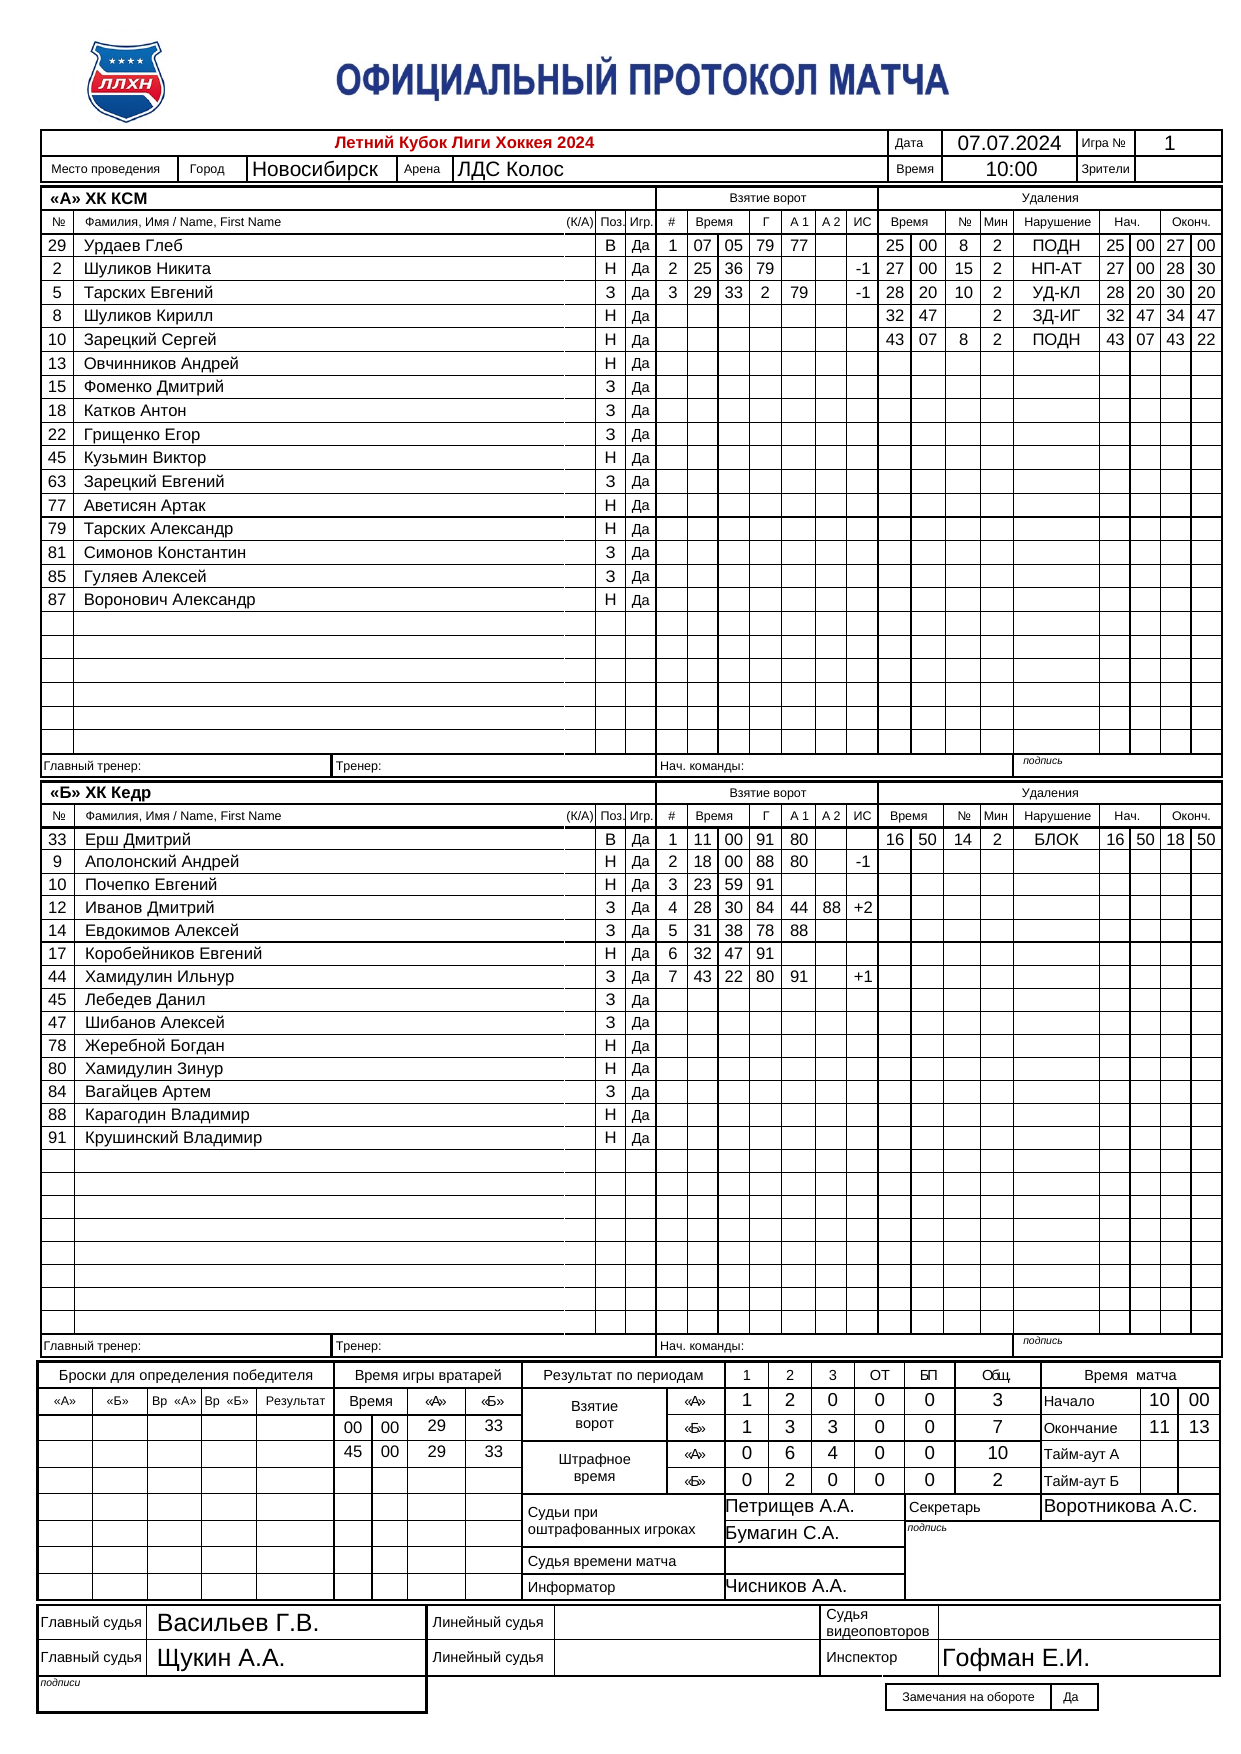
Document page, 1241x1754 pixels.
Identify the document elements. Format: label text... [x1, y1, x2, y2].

table_cell 2 [956, 1468, 1040, 1493]
table_cell Гофман Е.И. [939, 1640, 1219, 1675]
table_cell [657, 1035, 687, 1057]
table_cell [912, 565, 945, 587]
table_cell [816, 707, 846, 729]
table_cell [1161, 989, 1190, 1011]
table_cell «А» [408, 1389, 465, 1413]
table_cell [750, 1104, 781, 1126]
table_cell Да [626, 565, 655, 587]
table_cell Место проведения [42, 157, 177, 181]
table_cell 13 [42, 352, 73, 374]
table_cell 8 [42, 305, 73, 327]
table_cell [719, 1104, 749, 1126]
table_cell [1131, 399, 1160, 422]
table_cell [782, 1081, 815, 1103]
table_cell Н [596, 588, 625, 611]
table_cell [1014, 966, 1099, 987]
table_cell 07 [912, 328, 945, 351]
table_cell 2 [981, 235, 1013, 256]
table_cell [981, 1104, 1013, 1126]
table_cell [1161, 1288, 1190, 1310]
table_cell [39, 1494, 92, 1520]
table_cell [555, 1640, 819, 1675]
table_cell [626, 730, 655, 753]
table_header Взятие ворот [657, 783, 877, 803]
table_cell [1141, 1468, 1177, 1493]
table_cell [565, 399, 595, 422]
table_cell 6 [769, 1442, 811, 1467]
table_cell [750, 1058, 781, 1079]
table_cell [847, 1219, 877, 1241]
table_cell 16 [1100, 829, 1129, 849]
table_cell [847, 636, 877, 658]
table_cell [847, 943, 877, 964]
table_cell Шуликов Никита [74, 257, 564, 280]
table_cell [782, 565, 815, 587]
table_cell [816, 1196, 846, 1218]
table_cell Нач. [1100, 805, 1160, 826]
table_cell [202, 1468, 256, 1493]
table_cell [944, 966, 980, 987]
table_cell [879, 494, 910, 516]
table_cell [847, 707, 877, 729]
table_cell [1192, 1104, 1221, 1126]
table_cell [657, 494, 687, 516]
table_cell [1192, 1127, 1221, 1149]
table_cell Вр «А» [148, 1389, 201, 1413]
table_cell [912, 1012, 943, 1033]
table_cell 12 [42, 896, 74, 918]
table_cell [750, 1035, 781, 1057]
table_cell [1100, 1288, 1129, 1310]
table_cell [565, 1311, 595, 1333]
table_cell [688, 1196, 717, 1218]
table_cell 47 [1192, 305, 1221, 327]
table_cell [879, 1058, 910, 1079]
table_cell [657, 1012, 687, 1033]
table_cell [782, 423, 815, 445]
table_cell [93, 1547, 147, 1573]
table_cell [912, 446, 945, 469]
table_cell [1192, 850, 1221, 872]
table_cell 32 [688, 943, 717, 964]
table_cell [596, 1265, 625, 1287]
table_cell [596, 659, 625, 682]
table_cell 10 [42, 328, 73, 351]
table_cell 00 [719, 850, 749, 872]
table_cell 84 [42, 1081, 74, 1103]
table_cell [912, 707, 945, 729]
table_cell Жеребной Богдан [75, 1035, 564, 1057]
table_cell 10:00 [943, 157, 1076, 181]
table_cell [912, 989, 943, 1011]
table_cell [565, 1081, 595, 1103]
table_cell [373, 1574, 407, 1599]
table_cell [816, 683, 846, 706]
table_cell [816, 612, 846, 634]
table_cell [816, 328, 846, 351]
table_cell [1014, 470, 1099, 493]
table_cell ПОДН [1014, 235, 1099, 256]
table_cell [657, 352, 687, 374]
table_cell [408, 1574, 465, 1599]
table_cell [1161, 1196, 1190, 1218]
table_cell [1100, 989, 1129, 1011]
table_cell [1014, 541, 1099, 564]
table_cell [596, 612, 625, 634]
table_cell З [596, 541, 625, 564]
table_cell З [596, 989, 625, 1011]
table_cell [719, 470, 749, 493]
table_cell [719, 305, 749, 327]
table_cell [1100, 1012, 1129, 1033]
table_cell [782, 707, 815, 729]
table_cell [847, 1012, 877, 1033]
table_cell [74, 683, 564, 706]
table_cell [847, 1288, 877, 1310]
table_cell [816, 235, 846, 256]
table_cell [1100, 730, 1129, 753]
table_cell [148, 1574, 201, 1599]
table_cell [879, 966, 910, 987]
table_cell [879, 1219, 910, 1241]
table_cell [1161, 1012, 1190, 1033]
table_cell [1014, 874, 1099, 895]
table_cell [257, 1574, 333, 1599]
table_cell [148, 1547, 201, 1573]
table_cell [981, 1081, 1013, 1103]
table_cell [847, 1150, 877, 1172]
table_cell [816, 874, 846, 895]
table_cell [816, 1081, 846, 1103]
table_cell [946, 305, 980, 327]
table_cell [719, 1012, 749, 1033]
table_cell [750, 683, 781, 706]
table_cell [466, 1468, 521, 1493]
table_cell [981, 565, 1013, 587]
table_cell [626, 659, 655, 682]
table_cell [879, 730, 910, 753]
table_cell [335, 1494, 371, 1520]
table_cell [981, 896, 1013, 918]
table_cell [688, 541, 717, 564]
table_cell [1014, 1012, 1099, 1033]
table_cell [1100, 1173, 1129, 1195]
table_cell Г [750, 805, 781, 826]
table_cell 50 [1131, 829, 1160, 849]
table_cell [1192, 1012, 1221, 1033]
table_cell Время [688, 211, 749, 233]
table_cell [688, 1104, 717, 1126]
table_cell Фамилия, Имя / Name, First Name [75, 805, 565, 826]
table_cell [912, 874, 943, 895]
table_cell [1161, 1242, 1190, 1264]
table_cell [1131, 896, 1160, 918]
table_cell [1161, 1150, 1190, 1172]
table_cell 2 [981, 281, 1013, 303]
table_cell [1131, 1104, 1160, 1126]
table_cell Щукин А.А. [147, 1640, 425, 1675]
table_cell Да [626, 541, 655, 564]
table_cell 84 [750, 896, 781, 918]
table_cell Секретарь [906, 1495, 1040, 1520]
table_cell 0 [855, 1415, 904, 1440]
table_cell Новосибирск [248, 157, 396, 181]
table_cell [148, 1468, 201, 1493]
table_cell [257, 1521, 333, 1546]
table_cell [912, 376, 945, 398]
table_cell 7 [657, 966, 687, 987]
table_cell [1131, 494, 1160, 516]
table_cell [1192, 352, 1221, 374]
table_cell 10 [956, 1442, 1040, 1467]
table_cell [782, 683, 815, 706]
table_cell 28 [1161, 257, 1190, 280]
table_cell [1100, 707, 1129, 729]
table_cell Н [596, 850, 625, 872]
table_header Взятие ворот [657, 188, 877, 209]
table_cell [847, 612, 877, 634]
table_cell [688, 636, 717, 658]
table_cell [847, 305, 877, 327]
table_cell [202, 1416, 256, 1440]
table_header БП [905, 1363, 954, 1387]
table_cell Информатор [523, 1575, 724, 1599]
table_cell 28 [688, 896, 717, 918]
table_cell [981, 423, 1013, 445]
table_cell Да [626, 1081, 655, 1103]
table_cell Тарских Евгений [74, 281, 564, 303]
table_cell «Б» [668, 1468, 724, 1493]
table_cell 78 [42, 1035, 74, 1057]
table_cell [1131, 446, 1160, 469]
table_cell [816, 446, 846, 469]
table_cell [946, 376, 980, 398]
table_cell [1192, 1288, 1221, 1310]
table_cell [202, 1494, 256, 1520]
table_cell [1131, 565, 1160, 587]
table_cell 25 [1100, 235, 1129, 256]
table_cell +1 [847, 966, 877, 987]
table_cell [719, 588, 749, 611]
table_cell [750, 1081, 781, 1103]
table_cell [879, 1081, 910, 1103]
table_cell 00 [1131, 235, 1160, 256]
table_cell [1161, 1265, 1190, 1287]
table_cell 2 [657, 257, 687, 280]
table_cell Лебедев Данил [75, 989, 564, 1011]
table_cell [1014, 612, 1099, 634]
table_cell [688, 612, 717, 634]
table_cell [946, 636, 980, 658]
table_cell [555, 1606, 819, 1639]
table_cell 4 [657, 896, 687, 918]
table_cell [1192, 588, 1221, 611]
table_header 07.07.2024 [943, 131, 1076, 155]
table_cell 91 [750, 874, 781, 895]
table_cell 2 [981, 328, 1013, 351]
table_cell [657, 1058, 687, 1079]
table_cell [816, 281, 846, 303]
table_cell [879, 1311, 910, 1333]
table_cell [719, 494, 749, 516]
table_cell [912, 896, 943, 918]
table_cell [879, 707, 910, 729]
table_cell [657, 376, 687, 398]
table_cell [565, 874, 595, 895]
table_cell [657, 636, 687, 658]
table_cell [565, 920, 595, 941]
table_header 3 [812, 1363, 854, 1387]
table_header Броски для определения победителя [39, 1363, 333, 1387]
table_cell [74, 612, 564, 634]
table_cell [719, 1219, 749, 1241]
table_cell [847, 376, 877, 398]
table_cell [912, 966, 943, 987]
table_cell [946, 399, 980, 422]
table_cell [912, 470, 945, 493]
table_cell [565, 588, 595, 611]
table_cell [981, 966, 1013, 987]
table_cell [257, 1441, 333, 1467]
table_cell Да [626, 235, 655, 256]
table_cell Н [596, 1058, 625, 1079]
table_cell [688, 1081, 717, 1103]
table_cell [688, 305, 717, 327]
table_cell [750, 352, 781, 374]
table_cell Да [626, 1127, 655, 1149]
table_cell [912, 1265, 943, 1287]
table_cell [883, 1677, 1220, 1681]
table_cell [1131, 1058, 1160, 1079]
table_cell [981, 612, 1013, 634]
table_cell 8 [946, 328, 980, 351]
table_cell 87 [42, 588, 73, 611]
table_cell [75, 1173, 564, 1195]
table_cell [42, 1265, 74, 1287]
table_cell [912, 352, 945, 374]
table_cell [565, 423, 595, 445]
table_cell [981, 874, 1013, 895]
table_cell [847, 399, 877, 422]
table_cell [1161, 1058, 1190, 1079]
table_cell Вагайцев Артем [75, 1081, 564, 1103]
table_cell [565, 636, 595, 658]
table_cell [1192, 874, 1221, 895]
table_cell [1161, 494, 1190, 516]
table_cell [1014, 1081, 1099, 1103]
table_cell [93, 1416, 147, 1440]
table_cell [782, 659, 815, 682]
table_cell [565, 1127, 595, 1149]
table_cell УД-КЛ [1014, 281, 1099, 303]
table_cell 4 [812, 1442, 854, 1467]
table_cell 1 [657, 829, 687, 849]
table_cell [626, 1196, 655, 1218]
table_cell 0 [855, 1389, 904, 1413]
table_cell 28 [1100, 281, 1129, 303]
table_cell 10 [1141, 1389, 1177, 1413]
table_cell [1192, 470, 1221, 493]
table_cell [719, 518, 749, 540]
table_cell [750, 1242, 781, 1264]
table_cell [782, 989, 815, 1011]
table_cell 50 [1192, 829, 1221, 849]
table_cell [93, 1441, 147, 1467]
table_cell Чисников А.А. [726, 1575, 904, 1599]
table_cell [596, 1219, 625, 1241]
table_cell [782, 588, 815, 611]
table_header Результат по периодам [523, 1363, 724, 1387]
table_cell [565, 1150, 595, 1172]
table_cell [657, 683, 687, 706]
table_cell [688, 1012, 717, 1033]
table_cell [879, 565, 910, 587]
table_cell [1100, 446, 1129, 469]
table_header Общ. [956, 1363, 1040, 1387]
table_cell [1131, 1081, 1160, 1103]
table_cell [1100, 1081, 1129, 1103]
table_cell 10 [42, 874, 74, 895]
table_cell [912, 1150, 943, 1172]
table_cell [981, 352, 1013, 374]
table_cell [750, 612, 781, 634]
table_cell [1161, 896, 1190, 918]
table_cell 13 [1179, 1415, 1219, 1440]
table_header Игра № [1078, 131, 1134, 155]
table_cell [1100, 1104, 1129, 1126]
table_cell [1131, 730, 1160, 753]
table_cell 00 [373, 1416, 407, 1440]
table_cell Игр. [626, 805, 655, 826]
table_cell [657, 1311, 687, 1333]
table_cell 79 [750, 235, 781, 256]
table_cell [1014, 896, 1099, 918]
table_cell [565, 896, 595, 918]
table_cell [1192, 541, 1221, 564]
table_cell [981, 1265, 1013, 1287]
table_cell [847, 352, 877, 374]
table_cell [1100, 612, 1129, 634]
table_cell [750, 541, 781, 564]
table_cell 22 [42, 423, 73, 445]
table_cell 00 [1179, 1389, 1219, 1413]
table_cell [879, 1012, 910, 1033]
table_cell 20 [1131, 281, 1160, 303]
table_cell 14 [944, 829, 980, 849]
table_cell ИС [847, 211, 877, 233]
table_cell [879, 943, 910, 964]
table_cell [1192, 1265, 1221, 1287]
table_cell [782, 446, 815, 469]
table_cell [626, 1311, 655, 1333]
table_cell 22 [719, 966, 749, 987]
table_cell [565, 1288, 595, 1310]
table_cell [39, 1416, 92, 1440]
table_cell 15 [42, 376, 73, 398]
table_cell Н [596, 518, 625, 540]
table_cell Начало [1042, 1389, 1140, 1413]
table_cell [816, 305, 846, 327]
table_cell [719, 1265, 749, 1287]
table_cell [657, 1081, 687, 1103]
table_cell [816, 966, 846, 987]
table_cell 59 [719, 874, 749, 895]
table_cell 43 [1100, 328, 1129, 351]
table_cell 0 [812, 1468, 854, 1493]
table_cell [912, 1311, 943, 1333]
table_cell [1100, 1127, 1129, 1149]
table_cell [657, 1127, 687, 1149]
table_cell [782, 470, 815, 493]
table_cell [726, 1548, 904, 1573]
table_cell [565, 829, 595, 849]
table_cell [981, 518, 1013, 540]
table_cell [816, 470, 846, 493]
table_cell [879, 1035, 910, 1057]
table_header Время игры вратарей [335, 1363, 521, 1387]
table_cell Да [626, 966, 655, 987]
table_cell Да [626, 376, 655, 398]
table_cell [1014, 636, 1099, 658]
table_cell [1161, 352, 1190, 374]
table_cell [912, 1081, 943, 1103]
table_cell [879, 376, 910, 398]
table_cell [981, 943, 1013, 964]
table_cell [719, 1196, 749, 1218]
table_cell [782, 1242, 815, 1264]
table_cell [816, 1173, 846, 1195]
table_cell [981, 588, 1013, 611]
table_cell [981, 1127, 1013, 1149]
table_cell [912, 659, 945, 682]
table_cell [1131, 1127, 1160, 1149]
table_cell [1131, 636, 1160, 658]
table_cell [944, 1058, 980, 1079]
table_cell [565, 1242, 595, 1264]
table_cell 47 [912, 305, 945, 327]
table_cell 00 [373, 1441, 407, 1467]
table_cell [879, 1150, 910, 1172]
table_cell [847, 1311, 877, 1333]
table_cell 20 [1192, 281, 1221, 303]
table_cell [1131, 518, 1160, 540]
table_cell [93, 1574, 147, 1599]
table_cell [1179, 1468, 1219, 1493]
table_cell [879, 470, 910, 493]
table_cell [816, 1242, 846, 1264]
table_cell [847, 1035, 877, 1057]
table_cell Главный судья [39, 1640, 146, 1675]
table_cell [1192, 659, 1221, 682]
table_header Время матча [1042, 1363, 1219, 1387]
table_cell Фамилия, Имя / Name, First Name [74, 211, 565, 233]
table_cell [565, 1012, 595, 1033]
table_cell 00 [335, 1416, 371, 1440]
table_cell [981, 850, 1013, 872]
table_cell [816, 1035, 846, 1057]
table_cell [1161, 399, 1190, 422]
table_cell [75, 1219, 564, 1241]
table_cell [1014, 1265, 1099, 1287]
table_cell [1131, 423, 1160, 445]
table_cell [946, 565, 980, 587]
table_cell «А» [668, 1389, 724, 1413]
table_cell 30 [1192, 257, 1221, 280]
table_cell [782, 399, 815, 422]
table_cell 11 [688, 829, 717, 849]
table_cell [879, 588, 910, 611]
table_cell [782, 874, 815, 895]
table_cell [148, 1416, 201, 1440]
table_cell [879, 920, 910, 941]
table_cell [1179, 1441, 1219, 1467]
table_cell [688, 1035, 717, 1057]
table_header 2 [769, 1363, 811, 1387]
table_cell [626, 1288, 655, 1310]
table_cell [944, 943, 980, 964]
table_cell [981, 659, 1013, 682]
table_cell Н [596, 328, 625, 351]
table_cell (К/А) [565, 805, 595, 826]
table_cell 16 [879, 829, 910, 849]
table_cell [1014, 399, 1099, 422]
table_cell [1192, 1058, 1221, 1079]
table_cell 88 [816, 896, 846, 918]
table_cell 00 [719, 829, 749, 849]
table_cell «Б» [93, 1389, 147, 1413]
table_cell [912, 518, 945, 540]
table_cell [981, 1311, 1013, 1333]
table_cell [257, 1547, 333, 1573]
table_cell [1131, 920, 1160, 941]
table_cell [1192, 1081, 1221, 1103]
table_cell [1161, 1081, 1190, 1103]
table_cell [75, 1196, 564, 1218]
table_cell [879, 399, 910, 422]
table_cell [719, 636, 749, 658]
table_cell [688, 730, 717, 753]
table_cell 3 [657, 281, 687, 303]
table_cell [946, 446, 980, 469]
table_cell Время [335, 1389, 407, 1413]
table_cell 2 [981, 829, 1013, 849]
table_cell [981, 707, 1013, 729]
table_cell -1 [847, 281, 877, 303]
table_cell Бумагин С.А. [726, 1521, 904, 1546]
table_cell [1192, 518, 1221, 540]
table_cell [596, 683, 625, 706]
table_cell [657, 518, 687, 540]
table_cell [847, 470, 877, 493]
table_cell Да [626, 423, 655, 445]
table_cell [946, 423, 980, 445]
table_cell [946, 707, 980, 729]
table_cell [1014, 446, 1099, 469]
table_cell [912, 1219, 943, 1241]
table_cell [408, 1547, 465, 1573]
table_cell [626, 707, 655, 729]
table_cell З [596, 281, 625, 303]
table_cell Н [596, 1104, 625, 1126]
table_cell [428, 1677, 882, 1711]
table_cell 3 [657, 874, 687, 895]
table_cell [1131, 1196, 1160, 1218]
table_cell [782, 1127, 815, 1149]
table_cell [657, 565, 687, 587]
table_cell [688, 352, 717, 374]
table_cell Оконч. [1161, 211, 1221, 233]
table_cell [912, 920, 943, 941]
table_cell Инспектор [821, 1640, 938, 1675]
table_cell Да [626, 305, 655, 327]
table_cell БЛОК [1014, 829, 1099, 849]
table_cell 33 [466, 1416, 521, 1440]
table_cell [39, 1521, 92, 1546]
table_cell [373, 1494, 407, 1520]
table_cell 2 [981, 257, 1013, 280]
table_cell [1100, 376, 1129, 398]
table_cell 31 [688, 920, 717, 941]
table_cell [816, 588, 846, 611]
table_cell 1 [726, 1415, 768, 1440]
table_cell [981, 446, 1013, 469]
table_cell [39, 1574, 92, 1599]
table_cell [373, 1547, 407, 1573]
table_cell [688, 518, 717, 540]
table_cell Да [626, 1104, 655, 1126]
table_cell [408, 1468, 465, 1493]
table_cell 43 [1161, 328, 1190, 351]
table_cell [565, 470, 595, 493]
table_cell [202, 1441, 256, 1467]
table_cell [719, 707, 749, 729]
table_cell [816, 636, 846, 658]
table_cell [1131, 850, 1160, 872]
table_cell Иванов Дмитрий [75, 896, 564, 918]
table_cell [782, 1265, 815, 1287]
table_cell [1014, 1219, 1099, 1241]
table_cell [1192, 730, 1221, 753]
table_cell [912, 1058, 943, 1079]
table_cell [1131, 943, 1160, 964]
table_cell [1014, 659, 1099, 682]
table_cell [688, 376, 717, 398]
table_cell Да [626, 470, 655, 493]
table_cell 15 [946, 257, 980, 280]
table_cell А 1 [782, 211, 815, 233]
table_cell [626, 1150, 655, 1172]
table_cell [1100, 1242, 1129, 1264]
table_cell Да [626, 1035, 655, 1057]
table_cell [148, 1441, 201, 1467]
table_header 1 [1136, 131, 1221, 155]
table_cell Тайм-аут Б [1042, 1468, 1140, 1493]
table_cell [657, 446, 687, 469]
table_header «А» ХК КСМ [42, 188, 655, 209]
table_cell Да [626, 518, 655, 540]
table_cell Да [626, 850, 655, 872]
table_cell [688, 1242, 717, 1264]
table_cell [1131, 1219, 1160, 1241]
table_cell [944, 896, 980, 918]
table_cell [719, 612, 749, 634]
table_cell [565, 707, 595, 729]
table_cell 27 [879, 257, 910, 280]
table_cell [42, 612, 73, 634]
table_cell [373, 1468, 407, 1493]
table_cell З [596, 920, 625, 941]
table_cell [1100, 541, 1129, 564]
table_cell 36 [719, 257, 749, 280]
table_cell [626, 636, 655, 658]
table_cell 0 [812, 1389, 854, 1413]
table_cell [750, 376, 781, 398]
table_cell 33 [719, 281, 749, 303]
table_cell ЗД-ИГ [1014, 305, 1099, 327]
table_cell [1192, 707, 1221, 729]
table_cell [847, 235, 877, 256]
table_cell [1100, 352, 1129, 374]
table_cell [981, 1173, 1013, 1195]
table_cell [1014, 1058, 1099, 1079]
table_cell 18 [1161, 829, 1190, 849]
table_cell [1014, 518, 1099, 540]
table_cell [1192, 423, 1221, 445]
table_cell [1100, 874, 1129, 895]
table_cell [596, 636, 625, 658]
table_cell № [42, 211, 73, 233]
table_cell [981, 399, 1013, 422]
table_cell 88 [782, 920, 815, 941]
table_cell [912, 612, 945, 634]
table_cell [879, 352, 910, 374]
table_cell [1161, 659, 1190, 682]
table_cell [1100, 659, 1129, 682]
table_cell [750, 565, 781, 587]
table_cell 18 [688, 850, 717, 872]
table_cell [42, 1311, 74, 1333]
table_cell Время [879, 211, 945, 233]
table_cell [1131, 874, 1160, 895]
table_cell [39, 1547, 92, 1573]
table_cell [816, 494, 846, 516]
table_cell [1192, 1311, 1221, 1333]
table_cell 00 [1131, 257, 1160, 280]
table_cell [816, 920, 846, 941]
table_cell [1014, 423, 1099, 445]
table_cell [657, 612, 687, 634]
table_cell Зарецкий Евгений [74, 470, 564, 493]
table_cell [750, 659, 781, 682]
table_cell [596, 1242, 625, 1264]
table_cell [782, 612, 815, 634]
table_cell [1161, 730, 1190, 753]
table_cell [626, 683, 655, 706]
table_cell 29 [408, 1416, 465, 1440]
table_cell [816, 565, 846, 587]
table_cell [565, 305, 595, 327]
table_cell Н [596, 305, 625, 327]
table_cell [1100, 943, 1129, 964]
table_cell 45 [335, 1441, 371, 1467]
table_cell [1192, 1242, 1221, 1264]
table_cell [816, 257, 846, 280]
table_cell Нач. команды: [657, 755, 1012, 776]
table_cell Да [626, 281, 655, 303]
table_cell [750, 1127, 781, 1149]
table_cell 25 [688, 257, 717, 280]
table_cell [688, 659, 717, 682]
table_cell 1 [657, 235, 687, 256]
table_cell Главный судья [39, 1606, 146, 1639]
table_cell [1014, 1127, 1099, 1149]
table_cell [1100, 588, 1129, 611]
table_cell [565, 989, 595, 1011]
table_cell Мин [981, 805, 1013, 826]
table_cell 10 [946, 281, 980, 303]
table_cell Главный тренер: [42, 1335, 330, 1356]
table_cell [1100, 1219, 1129, 1241]
table_cell [912, 1242, 943, 1264]
table_cell [946, 518, 980, 540]
table_cell [816, 423, 846, 445]
table_cell [719, 1035, 749, 1057]
table_cell «А» [39, 1389, 92, 1413]
table_cell [1161, 707, 1190, 729]
table_cell [1161, 376, 1190, 398]
table_cell 07 [1131, 328, 1160, 351]
table_cell [1161, 850, 1190, 872]
table_cell [981, 470, 1013, 493]
table_cell [1131, 541, 1160, 564]
table_cell [202, 1547, 256, 1573]
table_cell [879, 1127, 910, 1149]
table_cell 91 [750, 943, 781, 964]
table_cell [719, 565, 749, 587]
table_cell [1131, 470, 1160, 493]
table_cell [816, 1265, 846, 1287]
table_cell [719, 352, 749, 374]
table_cell [1014, 730, 1099, 753]
table_cell 38 [719, 920, 749, 941]
table_cell [657, 588, 687, 611]
table_cell 5 [657, 920, 687, 941]
table_cell [1192, 1035, 1221, 1057]
table_cell [1192, 943, 1221, 964]
table_cell [1100, 850, 1129, 872]
table_cell [719, 683, 749, 706]
table_cell [750, 518, 781, 540]
table_cell Хамидулин Ильнур [75, 966, 564, 987]
table_cell [1161, 636, 1190, 658]
table_cell Поз. [596, 805, 625, 826]
table_cell [626, 1242, 655, 1264]
table_cell [944, 874, 980, 895]
table_cell [626, 612, 655, 634]
table_cell [42, 1150, 74, 1172]
table_cell [944, 1081, 980, 1103]
table_cell [688, 1058, 717, 1079]
table_cell [879, 518, 910, 540]
table_cell 81 [42, 541, 73, 564]
table_cell 44 [782, 896, 815, 918]
table_cell Урдаев Глеб [74, 235, 564, 256]
table_cell [816, 659, 846, 682]
table_cell Н [596, 257, 625, 280]
table_cell 85 [42, 565, 73, 587]
table_cell [816, 1150, 846, 1172]
table_cell 0 [726, 1468, 768, 1493]
table_cell [466, 1521, 521, 1546]
table_cell [688, 1288, 717, 1310]
table_cell подпись [1014, 755, 1221, 776]
table_cell 47 [1131, 305, 1160, 327]
table_cell [912, 1288, 943, 1310]
table_cell [1161, 470, 1190, 493]
table_cell [657, 1219, 687, 1241]
table_cell [1192, 966, 1221, 987]
table_cell [816, 730, 846, 753]
table_cell Катков Антон [74, 399, 564, 422]
table_cell В [596, 235, 625, 256]
table_cell 3 [769, 1415, 811, 1440]
table_cell [1014, 1311, 1099, 1333]
table_cell [75, 1150, 564, 1172]
table_cell Штрафное время [523, 1442, 666, 1493]
table_cell [1192, 683, 1221, 706]
table_cell Тренер: [333, 755, 655, 776]
table_cell [782, 1288, 815, 1310]
table_cell [1161, 518, 1190, 540]
table_cell [657, 541, 687, 564]
table_cell [1161, 565, 1190, 587]
table_cell Да [626, 920, 655, 941]
table_cell 00 [912, 257, 945, 280]
table_cell [408, 1494, 465, 1520]
table_cell Окончание [1042, 1415, 1140, 1440]
table_cell НП-АТ [1014, 257, 1099, 280]
table_cell [626, 1265, 655, 1287]
table_cell 14 [42, 920, 74, 941]
table_cell Да [626, 446, 655, 469]
table_cell [782, 1173, 815, 1195]
table_cell Город [179, 157, 246, 181]
table_cell [879, 1173, 910, 1195]
table_cell Линейный судья [428, 1640, 554, 1675]
table_cell Да [626, 257, 655, 280]
table_cell 45 [42, 446, 73, 469]
table_cell [42, 1219, 74, 1241]
table_cell Вр «Б» [202, 1389, 256, 1413]
table_cell 2 [981, 305, 1013, 327]
table_cell Евдокимов Алексей [75, 920, 564, 941]
table_cell 28 [879, 281, 910, 303]
table_header Да [1052, 1685, 1097, 1709]
table_cell [782, 730, 815, 753]
table_cell [408, 1521, 465, 1546]
table_cell +2 [847, 896, 877, 918]
table_cell -1 [847, 257, 877, 280]
table_cell Да [626, 399, 655, 422]
table_cell Судья видеоповторов [821, 1606, 938, 1639]
table_cell 80 [782, 829, 815, 849]
table_cell [782, 257, 815, 280]
table_cell [1161, 1311, 1190, 1333]
table_cell [1014, 1242, 1099, 1264]
table_cell [202, 1574, 256, 1599]
table_cell [657, 659, 687, 682]
table_cell Тренер: [333, 1335, 655, 1356]
table_cell [596, 707, 625, 729]
table_cell [1100, 1196, 1129, 1218]
table_cell # [657, 805, 687, 826]
table_cell 2 [769, 1389, 811, 1413]
table_cell З [596, 423, 625, 445]
table_cell 5 [42, 281, 73, 303]
table_cell [912, 683, 945, 706]
table_cell подпись [1014, 1335, 1221, 1356]
table_cell Да [626, 352, 655, 374]
table_cell [750, 989, 781, 1011]
table_cell 63 [42, 470, 73, 493]
table_cell [782, 494, 815, 516]
table_cell [75, 1242, 564, 1264]
table_cell [944, 920, 980, 941]
table_cell [879, 989, 910, 1011]
table_cell [1100, 636, 1129, 658]
table_cell [1131, 1311, 1160, 1333]
table_cell [912, 541, 945, 564]
table_cell [847, 683, 877, 706]
table_cell [847, 565, 877, 587]
table_cell 34 [1161, 305, 1190, 327]
table_cell [847, 541, 877, 564]
table_cell [719, 1058, 749, 1079]
table_cell [750, 305, 781, 327]
table_cell [1161, 920, 1190, 941]
table_cell [782, 1104, 815, 1126]
table_cell [1100, 683, 1129, 706]
table_cell [944, 850, 980, 872]
table_cell [1131, 352, 1160, 374]
table_cell Аполонский Андрей [75, 850, 564, 872]
table_cell [74, 730, 564, 753]
table_cell [946, 612, 980, 634]
table_cell подписи [39, 1677, 425, 1711]
table_cell [688, 1265, 717, 1287]
table_cell 20 [912, 281, 945, 303]
table_cell А 2 [816, 211, 846, 233]
table_cell [981, 1150, 1013, 1172]
table_cell [657, 1104, 687, 1126]
table_cell [946, 659, 980, 682]
table_cell [1192, 494, 1221, 516]
picture [5, 28, 1179, 129]
table_cell [981, 1012, 1013, 1033]
table_cell [946, 494, 980, 516]
table_cell [750, 1150, 781, 1172]
table_header Замечания на обороте [887, 1685, 1050, 1709]
table_cell А 2 [816, 805, 846, 826]
table_cell [981, 730, 1013, 753]
table_cell [981, 1242, 1013, 1264]
table_cell [719, 328, 749, 351]
table_cell [816, 1058, 846, 1079]
table_cell [847, 518, 877, 540]
table_cell [847, 1242, 877, 1264]
table_cell [1100, 518, 1129, 540]
table_cell Да [626, 588, 655, 611]
table_cell [816, 829, 846, 849]
table_cell Судья времени матча [523, 1548, 724, 1573]
table_cell 88 [750, 850, 781, 872]
table_cell Н [596, 874, 625, 895]
table_cell [981, 1196, 1013, 1218]
table_cell [688, 1311, 717, 1333]
table_cell 25 [879, 235, 910, 256]
table_cell [1014, 989, 1099, 1011]
table_header «Б» ХК Кедр [42, 783, 655, 803]
table_cell [42, 683, 73, 706]
table_cell [946, 541, 980, 564]
table_cell [75, 1311, 564, 1333]
table_cell [1192, 1173, 1221, 1195]
table_cell [879, 423, 910, 445]
table_cell [1014, 1196, 1099, 1218]
table_cell [1161, 1035, 1190, 1057]
table_cell Время [688, 805, 749, 826]
table_cell [1161, 966, 1190, 987]
table_cell З [596, 896, 625, 918]
table_cell [466, 1574, 521, 1599]
table_cell [335, 1468, 371, 1493]
table_cell [565, 541, 595, 564]
table_cell Зрители [1078, 157, 1134, 181]
table_cell [847, 1081, 877, 1103]
table_cell [879, 1104, 910, 1126]
table_cell № [946, 211, 980, 233]
table_cell [565, 1035, 595, 1057]
table_cell Грищенко Егор [74, 423, 564, 445]
table_cell [688, 470, 717, 493]
table_cell Зарецкий Сергей [74, 328, 564, 351]
table_cell [719, 399, 749, 422]
table_cell 0 [855, 1442, 904, 1467]
table_cell [944, 1242, 980, 1264]
table_cell [719, 446, 749, 469]
table_cell [946, 588, 980, 611]
table_cell [565, 328, 595, 351]
table_cell [847, 874, 877, 895]
table_cell [596, 1288, 625, 1310]
table_cell [565, 1104, 595, 1126]
table_cell 80 [750, 966, 781, 987]
table_cell [750, 1311, 781, 1333]
table_cell Да [626, 896, 655, 918]
table_cell [42, 730, 73, 753]
table_cell Н [596, 943, 625, 964]
table_cell [1100, 1035, 1129, 1057]
table_cell Да [626, 943, 655, 964]
table_cell [816, 1127, 846, 1149]
table_cell 33 [42, 829, 74, 849]
table_cell «Б» [668, 1415, 724, 1440]
table_cell [750, 399, 781, 422]
table_cell [944, 1150, 980, 1172]
table_cell [912, 1173, 943, 1195]
table_cell [816, 376, 846, 398]
table_header Летний Кубок Лиги Хоккея 2024 [42, 131, 887, 155]
table_cell 80 [782, 850, 815, 872]
table_cell Кузьмин Виктор [74, 446, 564, 469]
table_cell [657, 1150, 687, 1172]
table_cell [565, 1219, 595, 1241]
table_cell [816, 541, 846, 564]
table_cell 91 [42, 1127, 74, 1149]
table_cell [1192, 636, 1221, 658]
table_cell 88 [42, 1104, 74, 1126]
table_cell 91 [750, 829, 781, 849]
table_cell 29 [688, 281, 717, 303]
table_cell [939, 1606, 1219, 1639]
table_cell [816, 1311, 846, 1333]
table_cell [879, 541, 910, 564]
table_cell [1161, 446, 1190, 469]
table_cell [782, 328, 815, 351]
table_cell Игр. [626, 211, 655, 233]
table_cell ПОДН [1014, 328, 1099, 351]
table_cell [816, 943, 846, 964]
table_cell 23 [688, 874, 717, 895]
table_cell [373, 1521, 407, 1546]
table_cell [565, 352, 595, 374]
table_cell 18 [42, 399, 73, 422]
table_cell [981, 376, 1013, 398]
table_cell [981, 1219, 1013, 1241]
table_cell Взятие ворот [523, 1389, 666, 1440]
table_cell [596, 1196, 625, 1218]
table_cell З [596, 376, 625, 398]
table_cell Петрищев А.А. [726, 1495, 904, 1520]
table_cell [1014, 376, 1099, 398]
table_cell Да [626, 989, 655, 1011]
table_cell [782, 305, 815, 327]
table_cell [912, 943, 943, 964]
table_cell [565, 850, 595, 872]
table_cell [688, 1173, 717, 1195]
table_cell [257, 1416, 333, 1440]
table_cell [1014, 565, 1099, 587]
table_cell [816, 399, 846, 422]
table_cell [565, 494, 595, 516]
table_cell [750, 1196, 781, 1218]
table_cell [1161, 588, 1190, 611]
table_cell [565, 376, 595, 398]
table_cell [1131, 1150, 1160, 1172]
table_cell [944, 1288, 980, 1310]
table_cell [42, 1242, 74, 1264]
table_header ОТ [855, 1363, 904, 1387]
table_cell [816, 989, 846, 1011]
table_cell [688, 989, 717, 1011]
table_cell Судьи при оштрафованных игроках [523, 1495, 724, 1546]
table_cell [688, 494, 717, 516]
table_cell 0 [726, 1442, 768, 1467]
table_cell [1192, 612, 1221, 634]
table_cell Да [626, 328, 655, 351]
table_cell Коробейников Евгений [75, 943, 564, 964]
table_cell 29 [42, 235, 73, 256]
table_cell [596, 1311, 625, 1333]
table_cell Поз. [596, 211, 625, 233]
table_cell [39, 1468, 92, 1493]
table_cell [981, 989, 1013, 1011]
table_cell 2 [42, 257, 73, 280]
table_cell Арена [398, 157, 452, 181]
table_cell [1131, 659, 1160, 682]
table_cell [688, 588, 717, 611]
table_cell 0 [905, 1468, 954, 1493]
table_cell З [596, 399, 625, 422]
table_cell Н [596, 494, 625, 516]
table_cell [816, 1219, 846, 1241]
table_cell [42, 1173, 74, 1195]
table_cell [879, 683, 910, 706]
table_cell 05 [719, 235, 749, 256]
table_cell (К/А) [565, 211, 595, 233]
table_cell [75, 1265, 564, 1287]
table_cell [750, 730, 781, 753]
table_cell [944, 1127, 980, 1149]
table_cell Нач. команды: [657, 1335, 1012, 1356]
table_cell [335, 1574, 371, 1599]
table_cell 44 [42, 966, 74, 987]
table_cell [944, 1035, 980, 1057]
table_cell [879, 896, 910, 918]
table_cell Результат [257, 1389, 333, 1413]
table_cell [816, 518, 846, 540]
table_cell [847, 829, 877, 849]
table_cell [657, 1265, 687, 1287]
table_cell 80 [42, 1058, 74, 1079]
table_cell [879, 1196, 910, 1218]
table_cell А 1 [782, 805, 815, 826]
table_cell [1100, 494, 1129, 516]
table_cell [782, 1012, 815, 1033]
table_cell [1161, 1127, 1190, 1149]
table_cell [1131, 1012, 1160, 1033]
table_cell [750, 328, 781, 351]
table_cell [981, 494, 1013, 516]
table_cell [912, 1127, 943, 1149]
table_cell [847, 1265, 877, 1287]
table_cell [719, 1242, 749, 1264]
table_cell [565, 730, 595, 753]
table_cell [1192, 565, 1221, 587]
table_cell [847, 1104, 877, 1126]
table_cell [782, 541, 815, 564]
table_cell [596, 730, 625, 753]
table_cell [1100, 1311, 1129, 1333]
table_cell Васильев Г.В. [147, 1606, 425, 1639]
table_cell [74, 707, 564, 729]
table_cell Шуликов Кирилл [74, 305, 564, 327]
table_cell Да [626, 874, 655, 895]
table_cell 27 [1161, 235, 1190, 256]
table_cell [1192, 1150, 1221, 1172]
table_cell [719, 1127, 749, 1149]
table_cell [879, 850, 910, 872]
table_cell [719, 659, 749, 682]
table_cell 43 [688, 966, 717, 987]
table_cell [944, 1265, 980, 1287]
table_cell [565, 1196, 595, 1218]
table_cell [750, 1288, 781, 1310]
table_cell [657, 1173, 687, 1195]
table_cell [657, 423, 687, 445]
table_cell Мин [981, 211, 1013, 233]
table_cell [847, 989, 877, 1011]
table_cell Н [596, 1035, 625, 1057]
table_cell 47 [719, 943, 749, 964]
table_cell [596, 1173, 625, 1195]
table_cell [944, 1104, 980, 1126]
table_cell 2 [750, 281, 781, 303]
table_cell [750, 1219, 781, 1241]
table_cell 30 [1161, 281, 1190, 303]
table_cell [847, 659, 877, 682]
table_cell [257, 1468, 333, 1493]
table_cell [565, 1058, 595, 1079]
table_cell [1131, 1173, 1160, 1195]
table_cell 33 [466, 1441, 521, 1467]
table_cell Нарушение [1014, 211, 1099, 233]
table_cell [1014, 494, 1099, 516]
table_cell [946, 683, 980, 706]
table_cell [782, 518, 815, 540]
table_cell [750, 1265, 781, 1287]
table_cell Фоменко Дмитрий [74, 376, 564, 398]
table_cell З [596, 565, 625, 587]
table_cell 0 [855, 1468, 904, 1493]
table_cell Воронович Александр [74, 588, 564, 611]
table_cell [944, 1196, 980, 1218]
table_cell [688, 683, 717, 706]
table_cell [847, 920, 877, 941]
table_cell [688, 565, 717, 587]
table_cell [626, 1173, 655, 1195]
table_cell Да [626, 829, 655, 849]
table_cell [1099, 1682, 1220, 1711]
table_cell [750, 636, 781, 658]
table_cell [782, 943, 815, 964]
table_cell 50 [912, 829, 943, 849]
table_cell [816, 1104, 846, 1126]
table_cell Тарских Александр [74, 518, 564, 540]
table_cell [657, 1288, 687, 1310]
table_cell [1131, 588, 1160, 611]
table_cell [1131, 989, 1160, 1011]
table_cell [816, 850, 846, 872]
table_cell [879, 874, 910, 895]
table_cell [1131, 612, 1160, 634]
table_cell [657, 989, 687, 1011]
table_header Удаления [879, 188, 1221, 209]
table_cell [1192, 1219, 1221, 1241]
table_cell [719, 1173, 749, 1195]
table_cell [688, 328, 717, 351]
table_cell [42, 659, 73, 682]
table_cell [1141, 1441, 1177, 1467]
table_cell [750, 446, 781, 469]
table_cell [202, 1521, 256, 1546]
table_cell [1014, 943, 1099, 964]
table_cell [912, 636, 945, 658]
table_cell Симонов Константин [74, 541, 564, 564]
table_cell [981, 683, 1013, 706]
table_cell [719, 989, 749, 1011]
table_cell [74, 636, 564, 658]
table_cell [688, 1127, 717, 1149]
table_cell [1100, 399, 1129, 422]
table_cell [1161, 612, 1190, 634]
table_cell 6 [657, 943, 687, 964]
table_cell [1131, 1035, 1160, 1057]
table_cell [816, 1288, 846, 1310]
table_cell [719, 1288, 749, 1310]
table_cell [912, 1035, 943, 1057]
table_cell Линейный судья [428, 1606, 554, 1639]
table_cell Н [596, 446, 625, 469]
table_header Удаления [879, 783, 1221, 803]
table_cell [1100, 470, 1129, 493]
table_cell [944, 1219, 980, 1241]
table_cell Да [626, 1058, 655, 1079]
table_cell [1192, 896, 1221, 918]
table_cell [657, 399, 687, 422]
table_cell [1131, 707, 1160, 729]
table_cell [1161, 1104, 1190, 1126]
table_cell З [596, 966, 625, 987]
table_cell Время [889, 157, 941, 181]
table_cell # [657, 211, 687, 233]
table_cell Время [879, 805, 943, 826]
table_cell [879, 1242, 910, 1264]
table_cell [847, 328, 877, 351]
table_cell [335, 1521, 371, 1546]
table_cell [1161, 874, 1190, 895]
table_cell [1131, 1265, 1160, 1287]
table_cell [816, 352, 846, 374]
table_cell [912, 494, 945, 516]
table_cell [565, 1173, 595, 1195]
table_cell [750, 1012, 781, 1033]
table_cell [42, 1196, 74, 1218]
table_cell [847, 1127, 877, 1149]
table_cell [750, 1173, 781, 1195]
table_cell [879, 1288, 910, 1310]
table_cell «Б » [466, 1389, 521, 1413]
table_cell [1014, 1035, 1099, 1057]
table_cell 47 [42, 1012, 74, 1033]
table_cell 30 [719, 896, 749, 918]
table_cell [944, 1012, 980, 1033]
table_cell Шибанов Алексей [75, 1012, 564, 1033]
table_cell [1161, 683, 1190, 706]
table_cell 7 [956, 1415, 1040, 1440]
table_cell [1131, 683, 1160, 706]
table_cell 8 [946, 235, 980, 256]
table_cell Да [626, 494, 655, 516]
table_cell [565, 565, 595, 587]
table_cell 78 [750, 920, 781, 941]
table_cell [782, 376, 815, 398]
table_cell [1100, 423, 1129, 445]
table_cell ИС [847, 805, 877, 826]
table_cell [981, 541, 1013, 564]
table_cell [847, 588, 877, 611]
table_cell [466, 1494, 521, 1520]
table_cell 2 [769, 1468, 811, 1493]
table_cell «А» [668, 1442, 724, 1467]
table_cell [75, 1288, 564, 1310]
table_cell 11 [1141, 1415, 1177, 1440]
table_cell [1100, 966, 1129, 987]
table_cell [879, 636, 910, 658]
table_cell [912, 399, 945, 422]
table_cell Н [596, 352, 625, 374]
table_cell [1192, 989, 1221, 1011]
table_cell [565, 518, 595, 540]
table_cell [719, 1081, 749, 1103]
table_cell [816, 1012, 846, 1033]
table_cell [1192, 446, 1221, 469]
table_cell [1161, 541, 1190, 564]
table_cell Главный тренер: [42, 755, 330, 776]
table_cell [657, 328, 687, 351]
table_cell [688, 446, 717, 469]
table_cell [847, 1058, 877, 1079]
table_cell [1192, 399, 1221, 422]
table_cell [782, 1035, 815, 1057]
table_cell [565, 235, 595, 256]
table_cell [946, 730, 980, 753]
table_cell [719, 376, 749, 398]
table_cell [912, 850, 943, 872]
table_cell 29 [408, 1441, 465, 1467]
table_cell 77 [782, 235, 815, 256]
table_cell Тайм-аут А [1042, 1441, 1140, 1467]
table_cell [879, 446, 910, 469]
table_cell [782, 352, 815, 374]
table_cell [1100, 896, 1129, 918]
table_cell Нарушение [1014, 805, 1099, 826]
table_cell 79 [750, 257, 781, 280]
table_cell [782, 1196, 815, 1218]
table_cell [782, 1058, 815, 1079]
table_cell 07 [688, 235, 717, 256]
table_cell [565, 257, 595, 280]
table_cell Ерш Дмитрий [75, 829, 564, 849]
table_cell [719, 423, 749, 445]
table_cell 22 [1192, 328, 1221, 351]
table_cell [847, 494, 877, 516]
table_cell [719, 730, 749, 753]
table_cell 91 [782, 966, 815, 987]
table_cell [688, 399, 717, 422]
table_cell [1014, 1288, 1099, 1310]
table_cell [657, 1242, 687, 1264]
table_cell [782, 1150, 815, 1172]
table_header Дата [889, 131, 941, 155]
table_cell [879, 659, 910, 682]
table_cell 45 [42, 989, 74, 1011]
table_cell [565, 943, 595, 964]
table_cell [879, 1265, 910, 1287]
table_cell 3 [812, 1415, 854, 1440]
table_cell Нач. [1100, 211, 1160, 233]
table_cell [944, 1311, 980, 1333]
table_cell № [42, 805, 74, 826]
table_cell [42, 707, 73, 729]
table_cell 32 [1100, 305, 1129, 327]
table_cell [1131, 1242, 1160, 1264]
table_cell Оконч. [1161, 805, 1221, 826]
table_cell [688, 423, 717, 445]
table_cell [565, 612, 595, 634]
table_cell [565, 446, 595, 469]
table_cell [719, 541, 749, 564]
table_cell [847, 423, 877, 445]
table_cell [565, 683, 595, 706]
table_cell [42, 1288, 74, 1310]
table_cell 0 [905, 1389, 954, 1413]
table_cell [1014, 683, 1099, 706]
table_cell [688, 1150, 717, 1172]
table_cell [657, 1196, 687, 1218]
table_cell [657, 470, 687, 493]
table_cell 79 [782, 281, 815, 303]
table_cell [565, 281, 595, 303]
table_cell [981, 636, 1013, 658]
table_cell Г [750, 211, 781, 233]
table_cell [946, 470, 980, 493]
table_cell [1014, 1173, 1099, 1195]
table_cell [688, 1219, 717, 1241]
table_cell [1136, 157, 1221, 181]
table_cell [912, 423, 945, 445]
table_cell 43 [879, 328, 910, 351]
table_cell 9 [42, 850, 74, 872]
table_cell [944, 989, 980, 1011]
table_cell [847, 446, 877, 469]
table_cell [1100, 1265, 1129, 1287]
table_cell [847, 1173, 877, 1195]
table_cell Хамидулин Зинур [75, 1058, 564, 1079]
table_cell [93, 1521, 147, 1546]
table_cell -1 [847, 850, 877, 872]
table_cell Карагодин Владимир [75, 1104, 564, 1126]
table_cell 27 [1100, 257, 1129, 280]
table_cell 3 [956, 1389, 1040, 1413]
table_cell [912, 588, 945, 611]
table_cell [1014, 1104, 1099, 1126]
table_cell [719, 1311, 749, 1333]
table_cell [39, 1441, 92, 1467]
table_cell [847, 1196, 877, 1218]
table_cell [750, 494, 781, 516]
table_cell [1161, 423, 1190, 445]
table_cell [879, 612, 910, 634]
table_cell [1100, 1058, 1129, 1079]
table_cell [1131, 1288, 1160, 1310]
table_cell [93, 1494, 147, 1520]
table_cell [1131, 376, 1160, 398]
table_cell ЛДС Колос [454, 157, 887, 181]
table_cell Да [626, 1012, 655, 1033]
table_cell [750, 588, 781, 611]
table_cell [148, 1521, 201, 1546]
table_cell [1014, 352, 1099, 374]
table_cell Воротникова А.С. [1042, 1495, 1219, 1520]
table_cell № [944, 805, 980, 826]
table_cell 17 [42, 943, 74, 964]
table_cell [782, 1219, 815, 1241]
table_cell 0 [905, 1415, 954, 1440]
table_cell В [596, 829, 625, 849]
table_cell [1192, 376, 1221, 398]
table_cell Аветисян Артак [74, 494, 564, 516]
table_cell [148, 1494, 201, 1520]
table_cell [1161, 1219, 1190, 1241]
table_cell [750, 470, 781, 493]
table_cell Н [596, 1127, 625, 1149]
table_cell [335, 1547, 371, 1573]
table_cell [1014, 588, 1099, 611]
table_cell [981, 920, 1013, 941]
table_cell [847, 730, 877, 753]
table_cell [782, 1311, 815, 1333]
table_cell Почепко Евгений [75, 874, 564, 895]
table_cell [1014, 920, 1099, 941]
table_cell Овчинников Андрей [74, 352, 564, 374]
table_cell [1131, 966, 1160, 987]
table_cell [42, 636, 73, 658]
table_cell [946, 352, 980, 374]
table_cell [1014, 1150, 1099, 1172]
table_cell [1100, 565, 1129, 587]
table_cell [657, 305, 687, 327]
table_cell [1192, 920, 1221, 941]
table_cell [257, 1494, 333, 1520]
table_cell [93, 1468, 147, 1493]
table_cell [981, 1058, 1013, 1079]
table_cell [74, 659, 564, 682]
table_cell [1100, 1150, 1129, 1172]
table_cell [657, 730, 687, 753]
table_cell [466, 1547, 521, 1573]
table_cell [1100, 920, 1129, 941]
table_cell 00 [912, 235, 945, 256]
table_cell [750, 423, 781, 445]
table_cell [1014, 707, 1099, 729]
table_cell [1161, 1173, 1190, 1195]
table_cell подпись [906, 1522, 1219, 1599]
table_cell [596, 1150, 625, 1172]
table_cell [912, 1196, 943, 1218]
table_cell [912, 730, 945, 753]
table_cell [1192, 1196, 1221, 1218]
table_cell Крушинский Владимир [75, 1127, 564, 1149]
table_cell [912, 1104, 943, 1126]
table_cell [981, 1035, 1013, 1057]
table_cell [782, 636, 815, 658]
table_cell 0 [905, 1442, 954, 1467]
table_cell З [596, 1012, 625, 1033]
table_cell [981, 1288, 1013, 1310]
table_cell Гуляев Алексей [74, 565, 564, 587]
table_cell [944, 1173, 980, 1195]
table_cell [688, 707, 717, 729]
table_cell З [596, 470, 625, 493]
table_cell 1 [726, 1389, 768, 1413]
table_cell [1014, 850, 1099, 872]
table_cell [565, 1265, 595, 1287]
table_cell 2 [657, 850, 687, 872]
table_cell [626, 1219, 655, 1241]
table_header 1 [726, 1363, 768, 1387]
table_cell [565, 659, 595, 682]
table_cell 77 [42, 494, 73, 516]
table_cell 79 [42, 518, 73, 540]
table_cell 32 [879, 305, 910, 327]
table_cell З [596, 1081, 625, 1103]
table_cell [1161, 943, 1190, 964]
table_cell [657, 707, 687, 729]
table_cell [565, 966, 595, 987]
table_cell [719, 1150, 749, 1172]
table_cell [750, 707, 781, 729]
table_cell 00 [1192, 235, 1221, 256]
